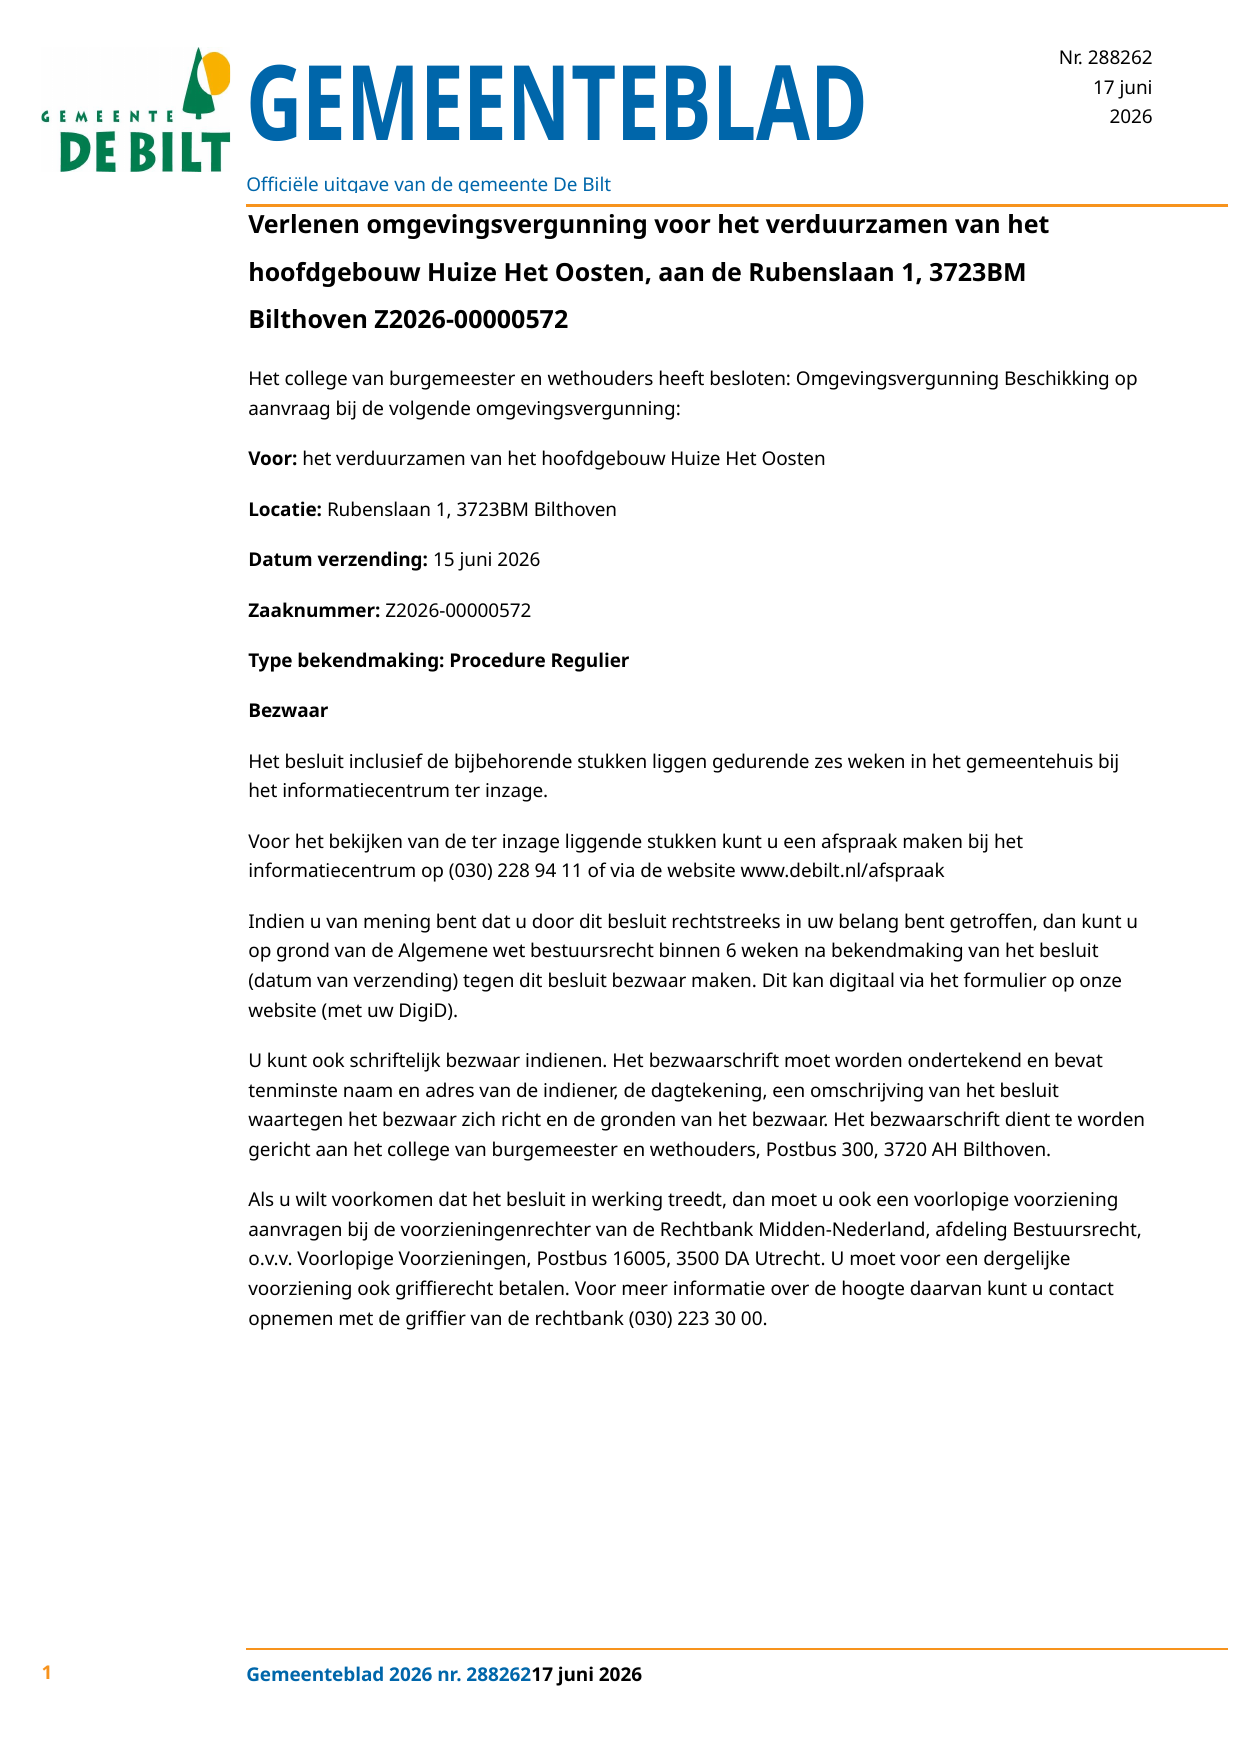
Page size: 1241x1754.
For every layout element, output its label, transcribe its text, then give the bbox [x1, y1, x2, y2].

text Als u wilt voorkomen dat het besluit in werking treedt, dan moet u ook een voorlopige voorziening aanvragen bij de voorzieningenrechter van de Rechtbank Midden-Nederland, afdeling Bestuursrecht, o.v.v. Voorlopige Voorzieningen, Postbus 16005, 3500 DA Utrecht. U moet voor een dergelijke voorziening ook griffierecht betalen. Voor meer informatie over de hoogte daarvan kunt u contact opnemen met de griffier van de rechtbank (030) 223 30 00. [248, 1186, 1152, 1330]
text Locatie: Rubenslaan 1, 3723BM Bilthoven [248, 496, 1152, 522]
text Datum verzending: 15 juni 2026 [248, 546, 1152, 572]
text Zaaknummer: Z2026-00000572 [248, 597, 1152, 622]
text Indien u van mening bent dat u door dit besluit rechtstreeks in uw belang bent getroffen, dan kunt u op grond van de Algemene wet bestuursrecht binnen 6 weken na bekendmaking van het besluit (datum van verzending) tegen dit besluit bezwaar maken. Dit kan digitaal via het formulier op onze website (met uw DigiD). [248, 908, 1152, 1022]
text Het besluit inclusief de bijbehorende stukken liggen gedurende zes weken in het gemeentehuis bij het informatiecentrum ter inzage. [248, 748, 1152, 803]
text Voor: het verduurzamen van het hoofdgebouw Huize Het Oosten [248, 446, 1152, 471]
text Het college van burgemeester en wethouders heeft besloten: Omgevingsvergunning Beschikking op aanvraag bij de volgende omgevingsvergunning: [248, 366, 1152, 421]
text U kunt ook schriftelijk bezwaar indienen. Het bezwaarschrift moet worden ondertekend en bevat tenminste naam en adres van de indiener, de dagtekening, een omschrijving van het besluit waartegen het bezwaar zich richt en de gronden van het bezwaar. Het bezwaarschrift dient te worden gericht aan het college van burgemeester en wethouders, Postbus 300, 3720 AH Bilthoven. [248, 1047, 1152, 1162]
text Type bekendmaking: Procedure Regulier [248, 647, 1152, 673]
text Bezwaar [248, 698, 1152, 723]
text Voor het bekijken van de ter inzage liggende stukken kunt u een afspraak maken bij het informatiecentrum op (030) 228 94 11 of via de website www.debilt.nl/afspraak [248, 828, 1152, 883]
picture [41, 47, 231, 172]
text Verlenen omgevingsvergunning voor het verduurzamen van het hoofdgebouw Huize Het Oosten, aan de Rubenslaan 1, 3723BM Bilthoven Z2026-00000572 [248, 207, 1152, 336]
